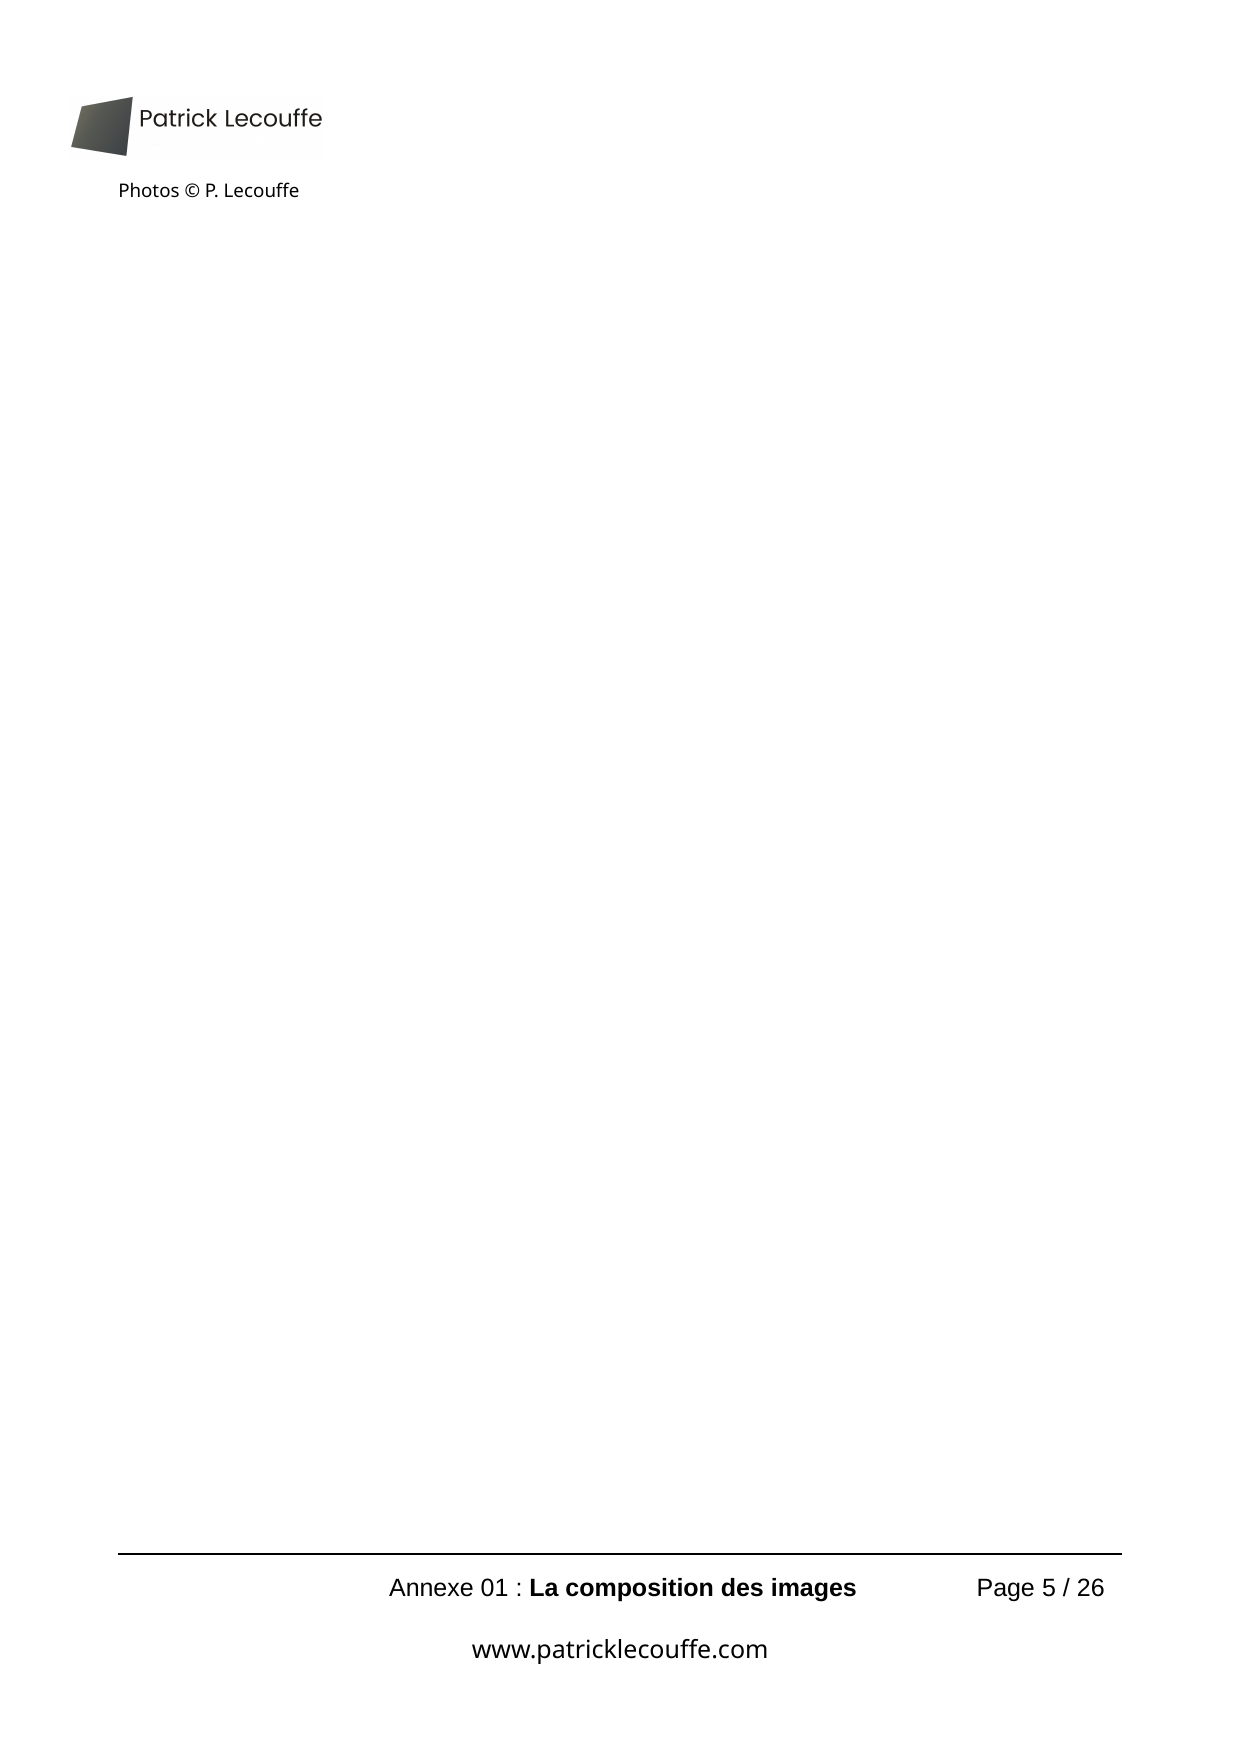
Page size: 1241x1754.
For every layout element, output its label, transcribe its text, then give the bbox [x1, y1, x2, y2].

picture [69, 94, 324, 160]
text Photos © P. Lecouffe [118, 177, 1122, 203]
